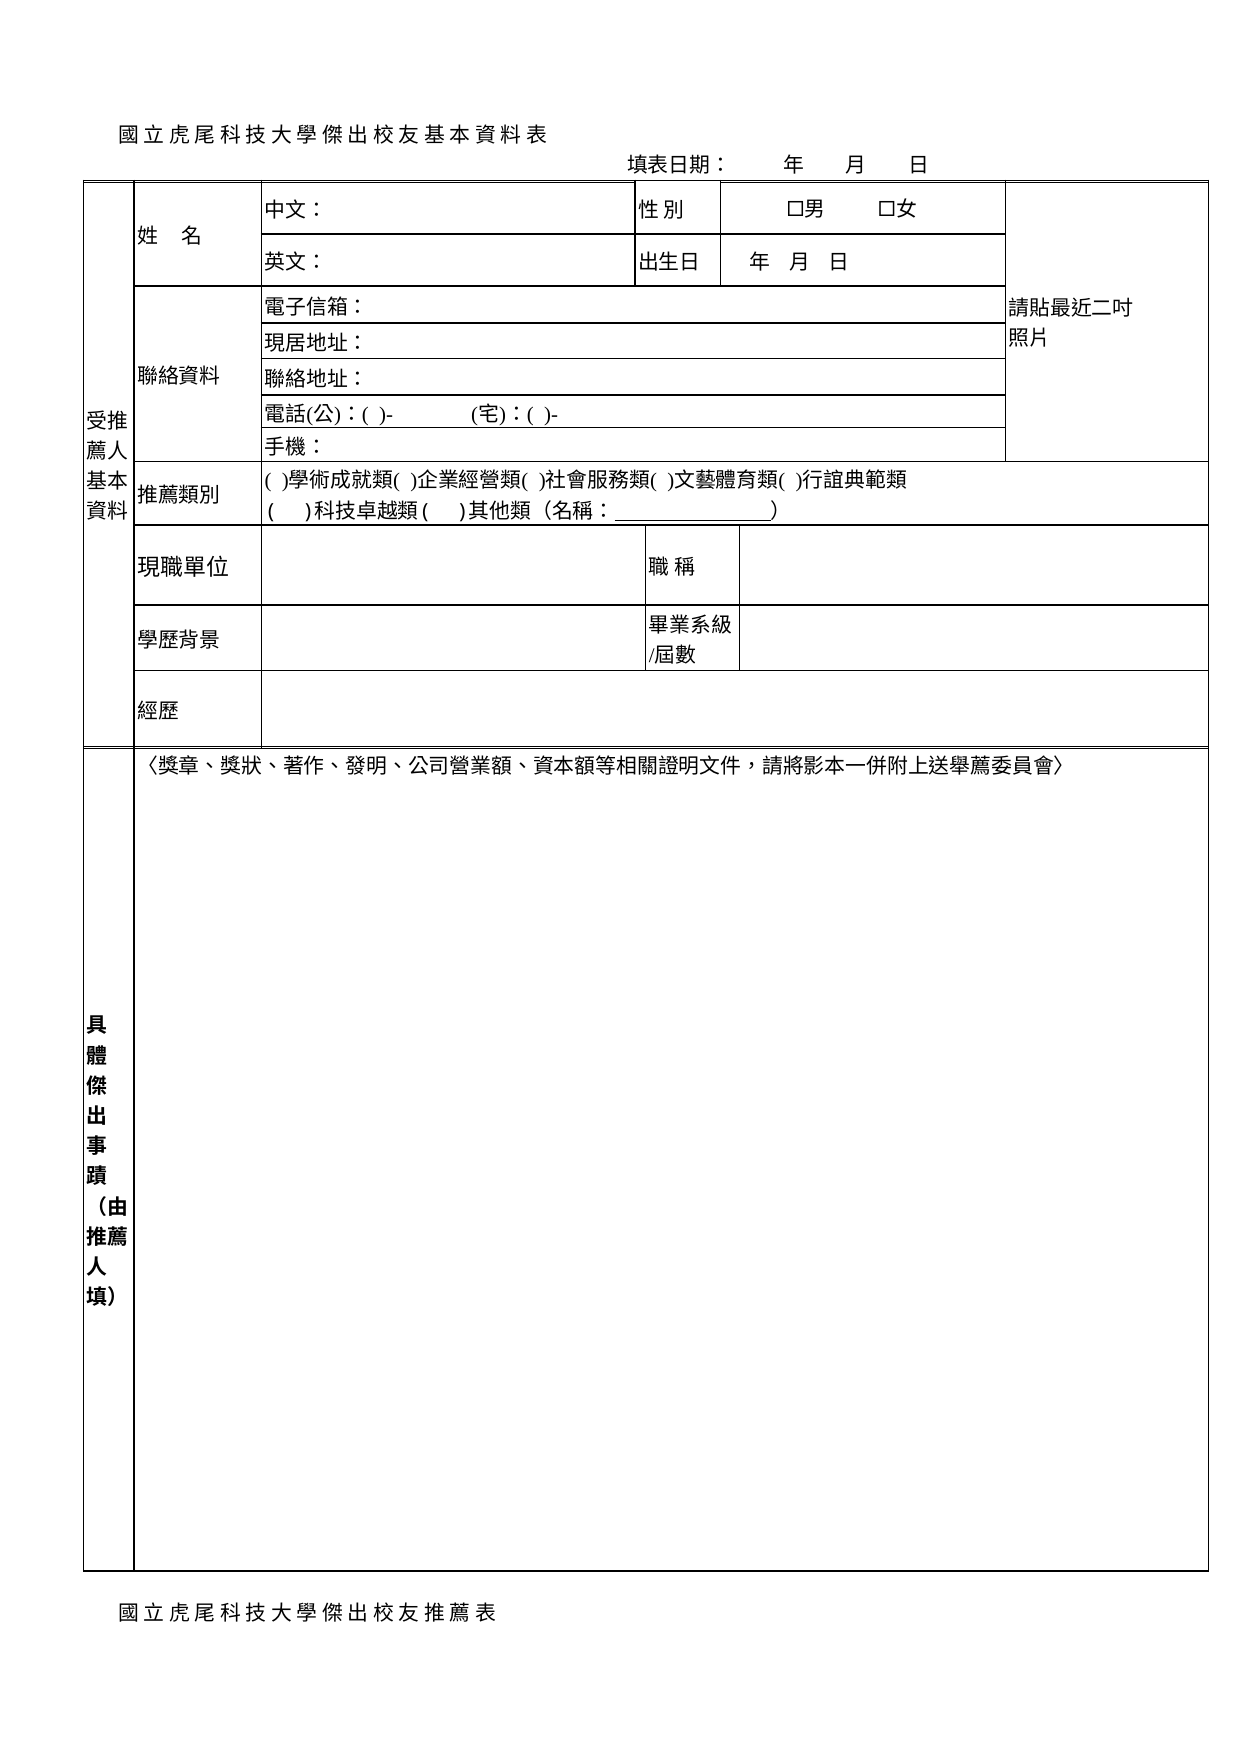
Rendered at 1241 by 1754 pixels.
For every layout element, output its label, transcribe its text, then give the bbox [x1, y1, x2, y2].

table_cell 出生日 [636, 235, 720, 285]
text 國 立 虎 尾 科 技 大 學 傑 出 校 友 推 薦 表 [118, 1596, 1122, 1626]
table_cell 現居地址： [262, 324, 1005, 358]
table_cell 電話(公)：( )- (宅)：( )- [262, 396, 1005, 427]
table_cell 具 體 傑 出 事 蹟（由推薦人填） [84, 749, 133, 1570]
table_cell 年 月 日 [721, 235, 1005, 285]
table_cell 電子信箱： [262, 287, 1005, 322]
table_header 姓 名 [135, 183, 261, 285]
text 填表日期： 年 月 日 [118, 148, 1122, 179]
table_cell [262, 526, 645, 604]
table_header 男 女 [721, 183, 1005, 233]
table_cell [740, 526, 1208, 604]
table_cell [740, 606, 1208, 669]
table_cell 畢業系級/屆數 [646, 606, 739, 669]
table_header 請貼最近二吋 照片 [1006, 183, 1208, 461]
table_cell ( )學術成就類( )企業經營類( )社會服務類( )文藝體育類( )行誼典範類 ( )科技卓越類( )其他類（名稱： ） [262, 462, 1208, 524]
table_header 性 別 [636, 181, 720, 233]
table_header 中文： [262, 183, 634, 233]
text 國 立 虎 尾 科 技 大 學 傑 出 校 友 基 本 資 料 表 [118, 118, 1122, 148]
table_cell 學歷背景 [135, 606, 261, 669]
table_cell 英文： [262, 235, 634, 285]
table_header 受推薦人基本資料 [84, 183, 133, 746]
table_cell 經歷 [135, 671, 261, 746]
table_cell 推薦類別 [135, 462, 261, 524]
table_cell 〈獎章、獎狀、著作、發明、公司營業額、資本額等相關證明文件，請將影本一併附上送舉薦委員會〉 [135, 749, 1208, 1570]
table_cell 聯絡資料 [135, 287, 261, 461]
table_cell [262, 606, 645, 669]
table_cell 手機： [262, 428, 1005, 461]
table_cell 聯絡地址： [262, 359, 1005, 394]
table_cell [262, 671, 1208, 746]
table_cell 現職單位 [135, 526, 261, 604]
table_cell 職 稱 [646, 526, 739, 604]
